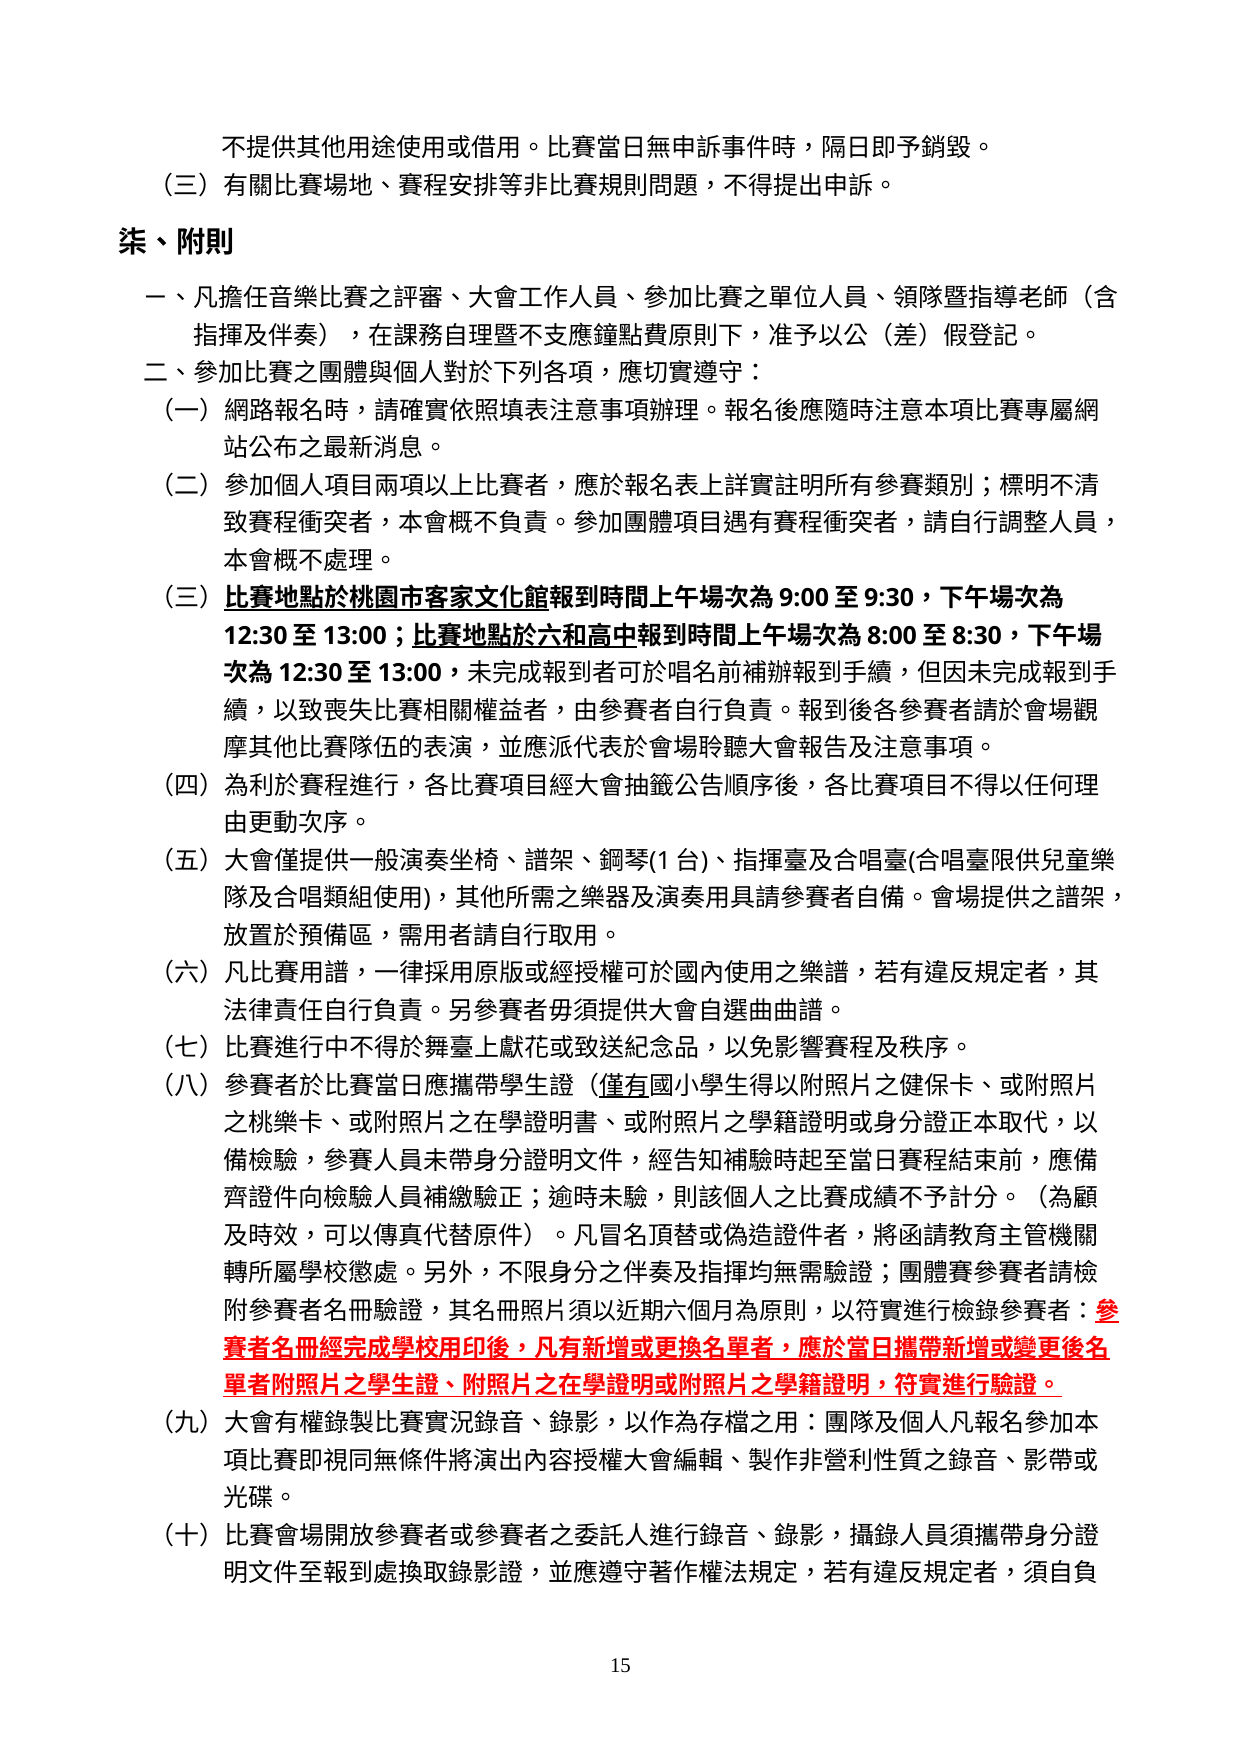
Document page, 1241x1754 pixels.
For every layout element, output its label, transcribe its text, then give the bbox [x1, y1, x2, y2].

text （三）比賽地點於桃園市客家文化館報到時間上午場次為9:00至9:30，下午場次為12:30至13:00；比賽地點於六和高中報到時間上午場次為8:00至8:30，下午場次為12:30至13:00，未完成報到者可於唱名前補辦報到手續，但因未完成報到手續，以致喪失比賽相關權益者，由參賽者自行負責。報到後各參賽者請於會場觀摩其他比賽隊伍的表演，並應派代表於會場聆聽大會報告及注意事項。 [149, 577, 1122, 764]
text 柒、附則 [118, 202, 1122, 277]
text （二）參加個人項目兩項以上比賽者，應於報名表上詳實註明所有參賽類別；標明不清致賽程衝突者，本會概不負責。參加團體項目遇有賽程衝突者，請自行調整人員，本會概不處理。 [149, 464, 1122, 577]
text （一）網路報名時，請確實依照填表注意事項辦理。報名後應隨時注意本項比賽專屬網站公布之最新消息。 [149, 389, 1122, 464]
text （四）為利於賽程進行，各比賽項目經大會抽籤公告順序後，各比賽項目不得以任何理由更動次序。 [149, 764, 1122, 839]
text （二）為有效處理申訴事件，比賽時進行全程錄影，該錄影資料僅供申訴事件處理使用，不提供其他用途使用或借用。比賽當日無申訴事件時，隔日即予銷毀。 [148, 127, 1122, 164]
text 二、參加比賽之團體與個人對於下列各項，應切實遵守： [143, 352, 1122, 389]
text （八）參賽者於比賽當日應攜帶學生證（僅有國小學生得以附照片之健保卡、或附照片之桃樂卡、或附照片之在學證明書、或附照片之學籍證明或身分證正本取代，以備檢驗，參賽人員未帶身分證明文件，經告知補驗時起至當日賽程結束前，應備齊證件向檢驗人員補繳驗正；逾時未驗，則該個人之比賽成績不予計分。（為顧及時效，可以傳真代替原件）。凡冒名頂替或偽造證件者，將函請教育主管機關轉所屬學校懲處。另外，不限身分之伴奏及指揮均無需驗證；團體賽參賽者請檢附參賽者名冊驗證，其名冊照片須以近期六個月為原則，以符實進行檢錄參賽者：參賽者名冊經完成學校用印後，凡有新增或更換名單者，應於當日攜帶新增或變更後名單者附照片之學生證、附照片之在學證明或附照片之學籍證明，符實進行驗證。 [149, 1064, 1122, 1402]
text ㄧ、凡擔任音樂比賽之評審、大會工作人員、參加比賽之單位人員、領隊暨指導老師（含指揮及伴奏），在課務自理暨不支應鐘點費原則下，准予以公（差）假登記。 [143, 277, 1122, 352]
text （六）凡比賽用譜，一律採用原版或經授權可於國內使用之樂譜，若有違反規定者，其法律責任自行負責。另參賽者毋須提供大會自選曲曲譜。 [149, 952, 1122, 1027]
text （十）比賽會場開放參賽者或參賽者之委託人進行錄音、錄影，攝錄人員須攜帶身分證明文件至報到處換取錄影證，並應遵守著作權法規定，若有違反規定者，須自負 [149, 1514, 1122, 1589]
text （九）大會有權錄製比賽實況錄音、錄影，以作為存檔之用：團隊及個人凡報名參加本項比賽即視同無條件將演出內容授權大會編輯、製作非營利性質之錄音、影帶或光碟。 [149, 1402, 1122, 1514]
text （七）比賽進行中不得於舞臺上獻花或致送紀念品，以免影響賽程及秩序。 [149, 1027, 1122, 1064]
text （五）大會僅提供一般演奏坐椅、譜架、鋼琴(1台)、指揮臺及合唱臺(合唱臺限供兒童樂隊及合唱類組使用)，其他所需之樂器及演奏用具請參賽者自備。會場提供之譜架，放置於預備區，需用者請自行取用。 [149, 839, 1122, 952]
text （三）有關比賽場地、賽程安排等非比賽規則問題，不得提出申訴。 [148, 164, 1122, 202]
